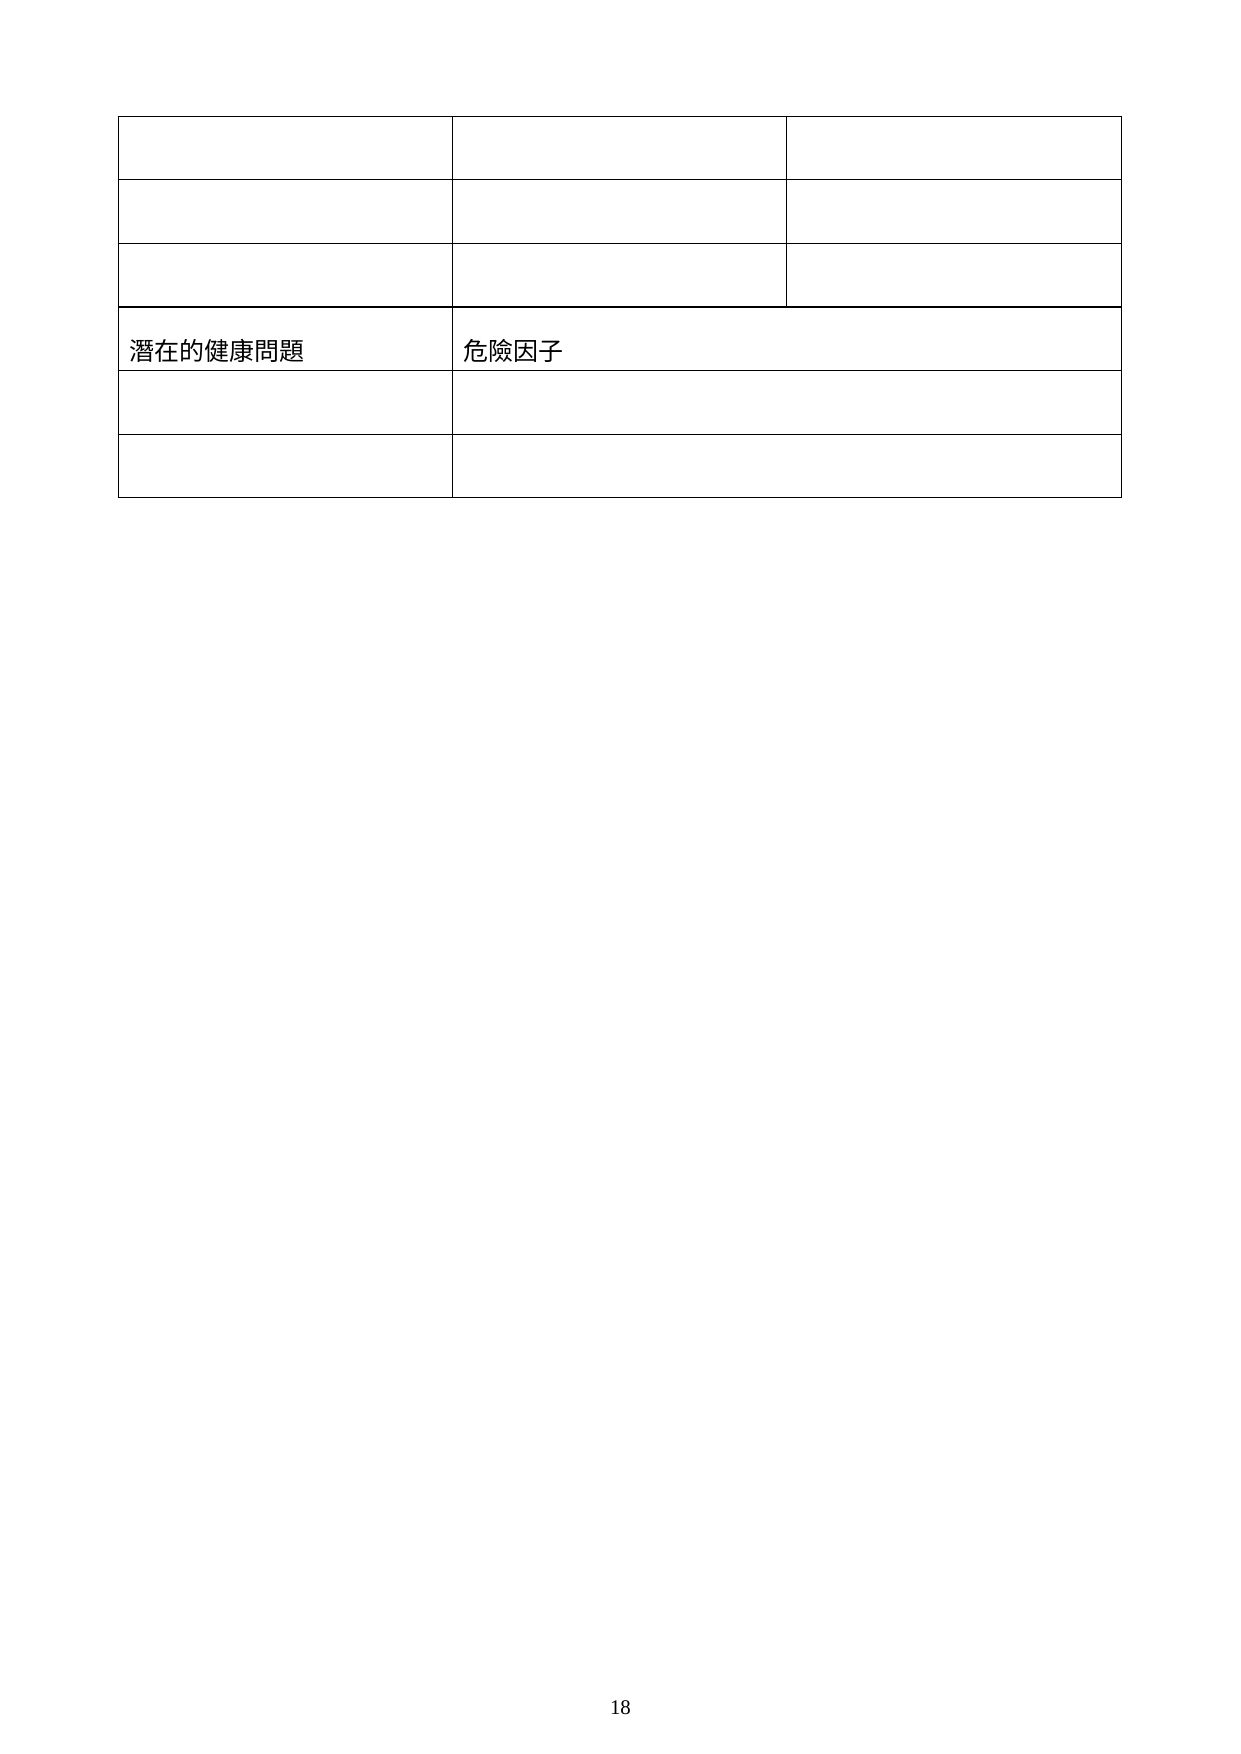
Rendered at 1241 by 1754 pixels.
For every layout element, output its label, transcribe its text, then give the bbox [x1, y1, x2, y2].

table_cell [453, 244, 786, 306]
table_cell [453, 435, 1121, 497]
table_cell [119, 244, 452, 306]
table_cell [787, 117, 1121, 179]
table_cell [453, 371, 1121, 433]
table_cell [453, 117, 786, 179]
table_cell [787, 244, 1121, 306]
table_cell [119, 117, 452, 179]
table_cell [787, 180, 1121, 243]
table_cell [119, 435, 452, 497]
table_cell [453, 180, 786, 243]
table_cell 危險因子 [453, 308, 1121, 370]
table_cell [119, 371, 452, 433]
table_cell [119, 180, 452, 243]
table_cell 潛在的健康問題 [119, 308, 452, 370]
